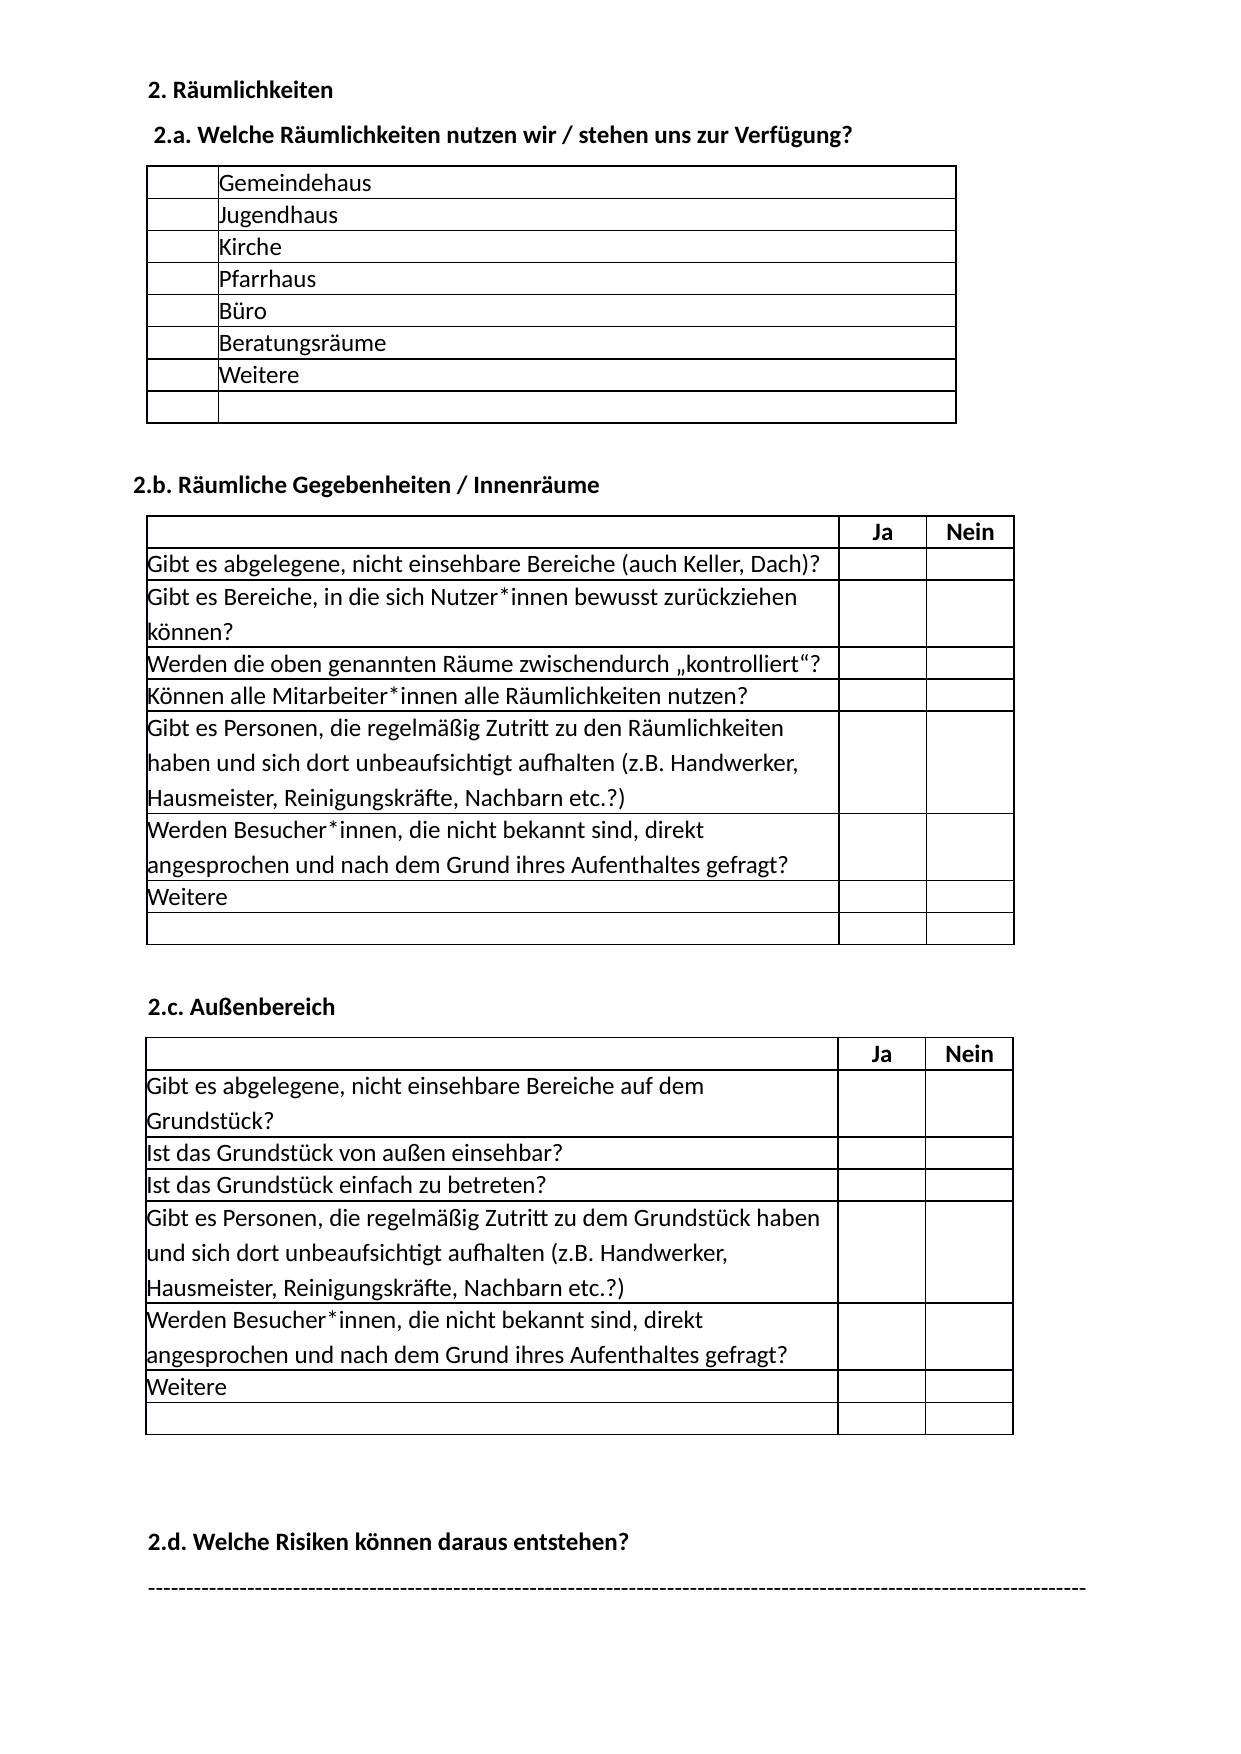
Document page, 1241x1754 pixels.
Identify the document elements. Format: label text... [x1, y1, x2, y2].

table_header [147, 1038, 837, 1069]
table_cell [148, 392, 218, 422]
table_cell [926, 1138, 1012, 1168]
table_cell [840, 913, 926, 944]
table_cell Pfarrhaus [219, 263, 955, 294]
table_header Nein [927, 517, 1013, 547]
table_cell Weitere [219, 360, 955, 390]
table_header [148, 167, 218, 197]
table_cell [148, 360, 218, 390]
table_cell [840, 680, 926, 710]
table_cell Werden Besucher*innen, die nicht bekannt sind, direkt angesprochen und nach dem Grund ihres Aufenthaltes gefragt? [147, 1304, 837, 1369]
table_cell [839, 1071, 925, 1136]
table_cell [840, 581, 926, 646]
table_cell [148, 327, 218, 358]
table_cell [219, 392, 955, 422]
table_cell Beratungsräume [219, 327, 955, 358]
table_cell [840, 814, 926, 879]
table_cell [147, 1403, 837, 1433]
table_cell [926, 1170, 1012, 1200]
table_cell Gibt es abgelegene, nicht einsehbare Bereiche auf dem Grundstück? [147, 1071, 837, 1136]
table_header Nein [926, 1038, 1012, 1069]
table_cell Büro [219, 295, 955, 326]
table_cell [927, 913, 1013, 944]
table_cell Weitere [147, 1371, 837, 1401]
table_cell [839, 1371, 925, 1401]
table_cell [148, 263, 218, 294]
table_cell [926, 1304, 1012, 1369]
table_cell [148, 199, 218, 229]
table_cell [840, 648, 926, 678]
table_cell [840, 712, 926, 812]
table_cell [839, 1138, 925, 1168]
table_cell Ist das Grundstück von außen einsehbar? [147, 1138, 837, 1168]
table_cell [927, 648, 1013, 678]
table_cell [927, 680, 1013, 710]
table_cell [148, 913, 838, 944]
table_cell Gibt es Bereiche, in die sich Nutzer*innen bewusst zurückziehen können? [148, 581, 838, 646]
table_cell Jugendhaus [219, 199, 955, 229]
table_cell [927, 881, 1013, 912]
table_cell [926, 1202, 1012, 1302]
table_cell [927, 712, 1013, 812]
table_cell [840, 881, 926, 912]
table_cell Kirche [219, 231, 955, 262]
text 2.b. Räumliche Gegebenheiten / Innenräume [133, 469, 1093, 500]
table_cell Werden die oben genannten Räume zwischendurch „kontrolliert“? [148, 648, 838, 678]
table_header Ja [840, 517, 926, 547]
table_header Ja [839, 1038, 925, 1069]
table_cell Können alle Mitarbeiter*innen alle Räumlichkeiten nutzen? [148, 680, 838, 710]
text 2.d. Welche Risiken können daraus entstehen? --------------------------------------------------------------------------------------------------------------------------------------------------------------------------------------------------------------------------------------------------------------------------------------------------------------------------------------------------------------------------------- [148, 1526, 1093, 1603]
table_cell Gibt es abgelegene, nicht einsehbare Bereiche (auch Keller, Dach)? [148, 549, 838, 579]
table_cell [839, 1403, 925, 1433]
table_cell [926, 1403, 1012, 1433]
table_cell Ist das Grundstück einfach zu betreten? [147, 1170, 837, 1200]
text 2. Räumlichkeiten [148, 74, 1093, 104]
table_cell Werden Besucher*innen, die nicht bekannt sind, direkt angesprochen und nach dem Grund ihres Aufenthaltes gefragt? [148, 814, 838, 879]
text 2.c. Außenbereich [148, 991, 1093, 1022]
text 2.a. Welche Räumlichkeiten nutzen wir / stehen uns zur Verfügung? [148, 119, 1093, 150]
table_cell [839, 1202, 925, 1302]
table_cell [148, 231, 218, 262]
table_cell [840, 549, 926, 579]
table_cell [927, 549, 1013, 579]
table_header [148, 517, 838, 547]
table_cell [926, 1371, 1012, 1401]
table_cell Gibt es Personen, die regelmäßig Zutritt zu den Räumlichkeiten haben und sich dort unbeaufsichtigt aufhalten (z.B. Handwerker, Hausmeister, Reinigungskräfte, Nachbarn etc.?) [148, 712, 838, 812]
table_header Gemeindehaus [219, 167, 955, 197]
table_cell [927, 581, 1013, 646]
table_cell [839, 1170, 925, 1200]
table_cell [839, 1304, 925, 1369]
table_cell Gibt es Personen, die regelmäßig Zutritt zu dem Grundstück haben und sich dort unbeaufsichtigt aufhalten (z.B. Handwerker, Hausmeister, Reinigungskräfte, Nachbarn etc.?) [147, 1202, 837, 1302]
table_cell [927, 814, 1013, 879]
table_cell [148, 295, 218, 326]
table_cell [926, 1071, 1012, 1136]
table_cell Weitere [148, 881, 838, 912]
